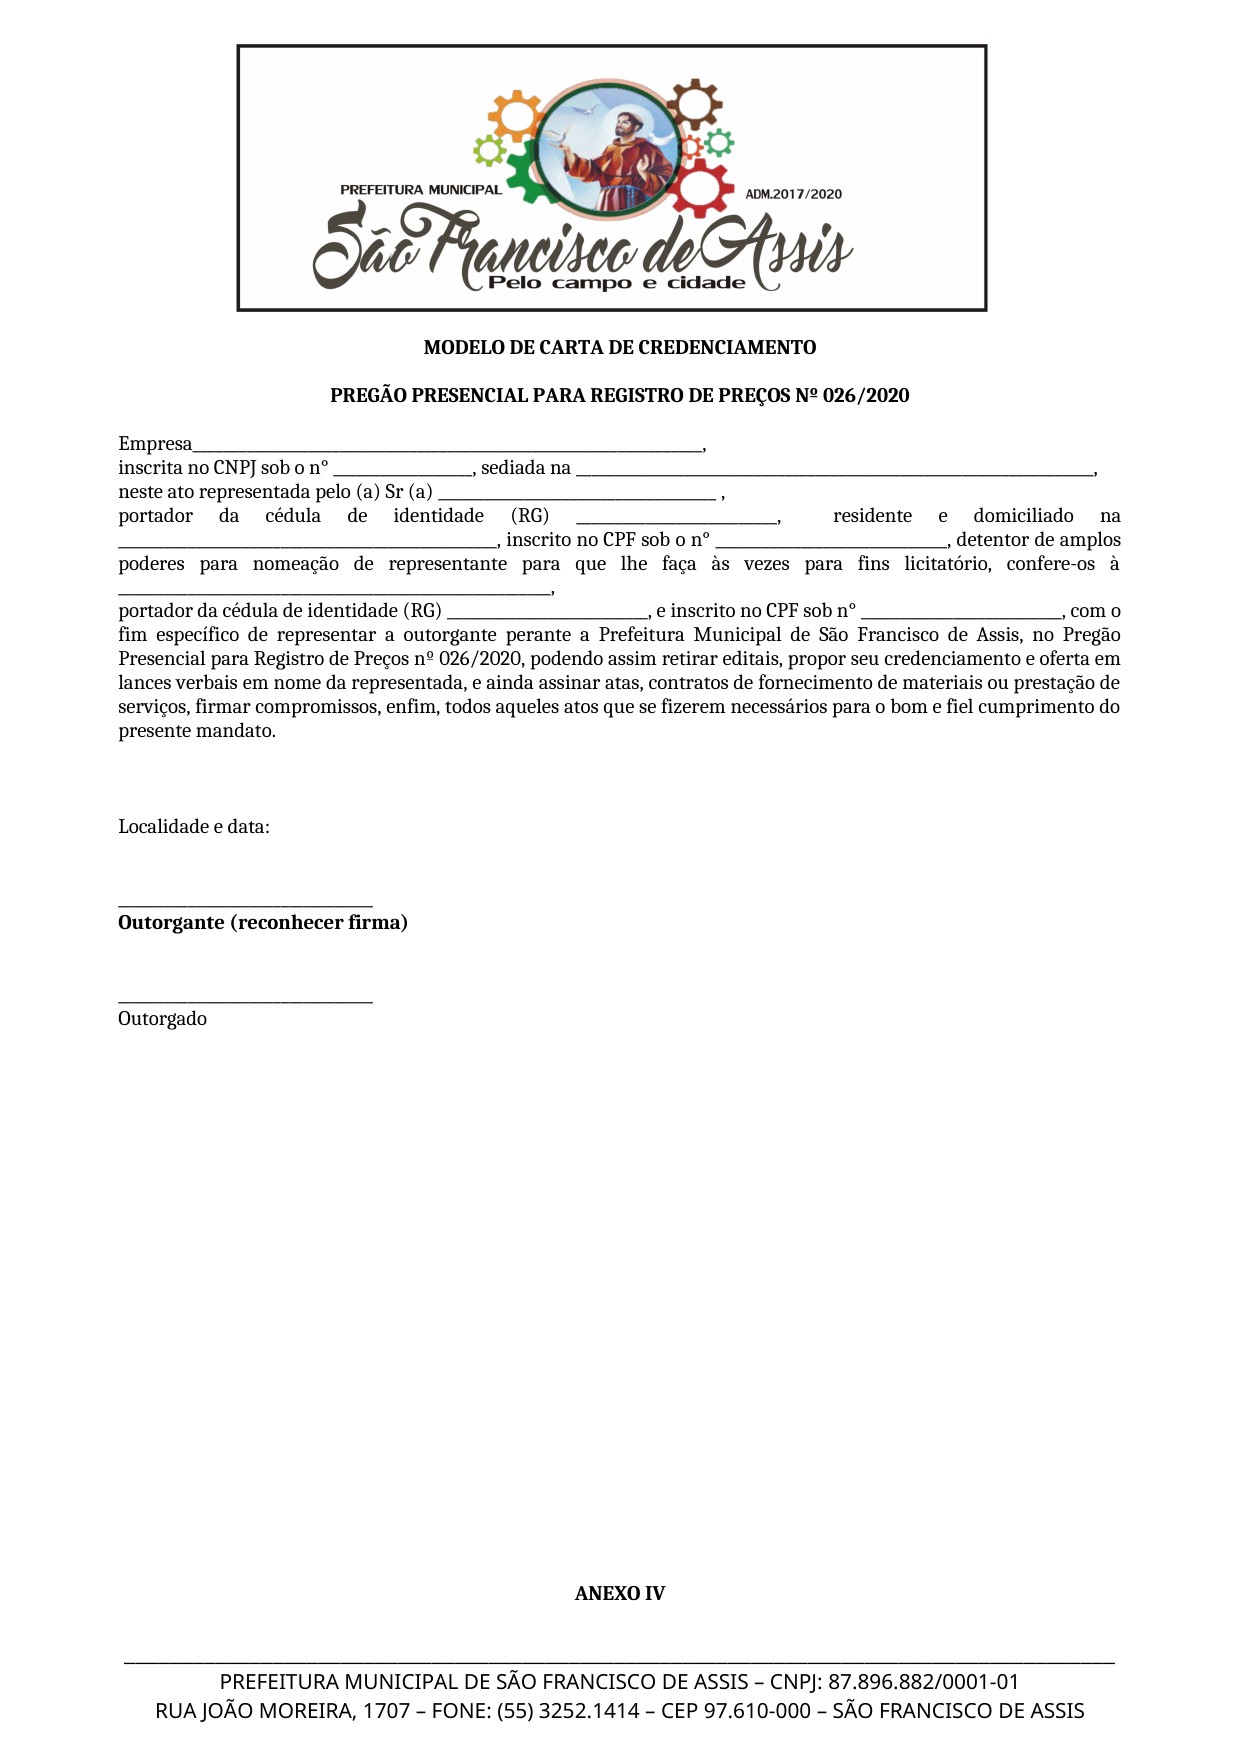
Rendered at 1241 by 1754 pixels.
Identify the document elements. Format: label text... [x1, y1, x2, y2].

text _________________________________ [118, 982, 1122, 1006]
text _________________________________ [118, 887, 1122, 911]
text inscrita no CNPJ sob o n° __________________, sediada na ___________________________________________________________________, [118, 455, 1122, 479]
text MODELO DE CARTA DE CREDENCIAMENTO [118, 336, 1122, 359]
text Outorgante (reconhecer firma) [118, 911, 1122, 934]
text Localidade e data: [118, 815, 1122, 839]
text PREGÃO PRESENCIAL PARA REGISTRO DE PREÇOS Nº 026/2020 [118, 383, 1122, 407]
text ANEXO IV [118, 1581, 1122, 1605]
text Outorgado [118, 1006, 1122, 1030]
text portador da cédula de identidade (RG) __________________________, e inscrito no CPF sob n° __________________________, com o fim específico de representar a outorgante perante a Prefeitura Municipal de São Francisco de Assis, no Pregão Presencial para Registro de Preços nº 026/2020, podendo assim retirar editais, propor seu credenciamento e oferta em lances verbais em nome da representada, e ainda assinar atas, contratos de fornecimento de materiais ou prestação de serviços, firmar compromissos, enfim, todos aqueles atos que se fizerem necessários para o bom e fiel cumprimento do presente mandato. [118, 599, 1122, 743]
text Empresa__________________________________________________________________, [118, 431, 1122, 455]
text portador da cédula de identidade (RG) __________________________, residente e domiciliado na _________________________________________________, inscrito no CPF sob o n° ______________________________, detentor de amplos poderes para nomeação de representante para que lhe faça às vezes para fins licitatório, confere-os à ________________________________________________________, [118, 503, 1122, 599]
text neste ato representada pelo (a) Sr (a) ____________________________________ , [118, 479, 1122, 503]
